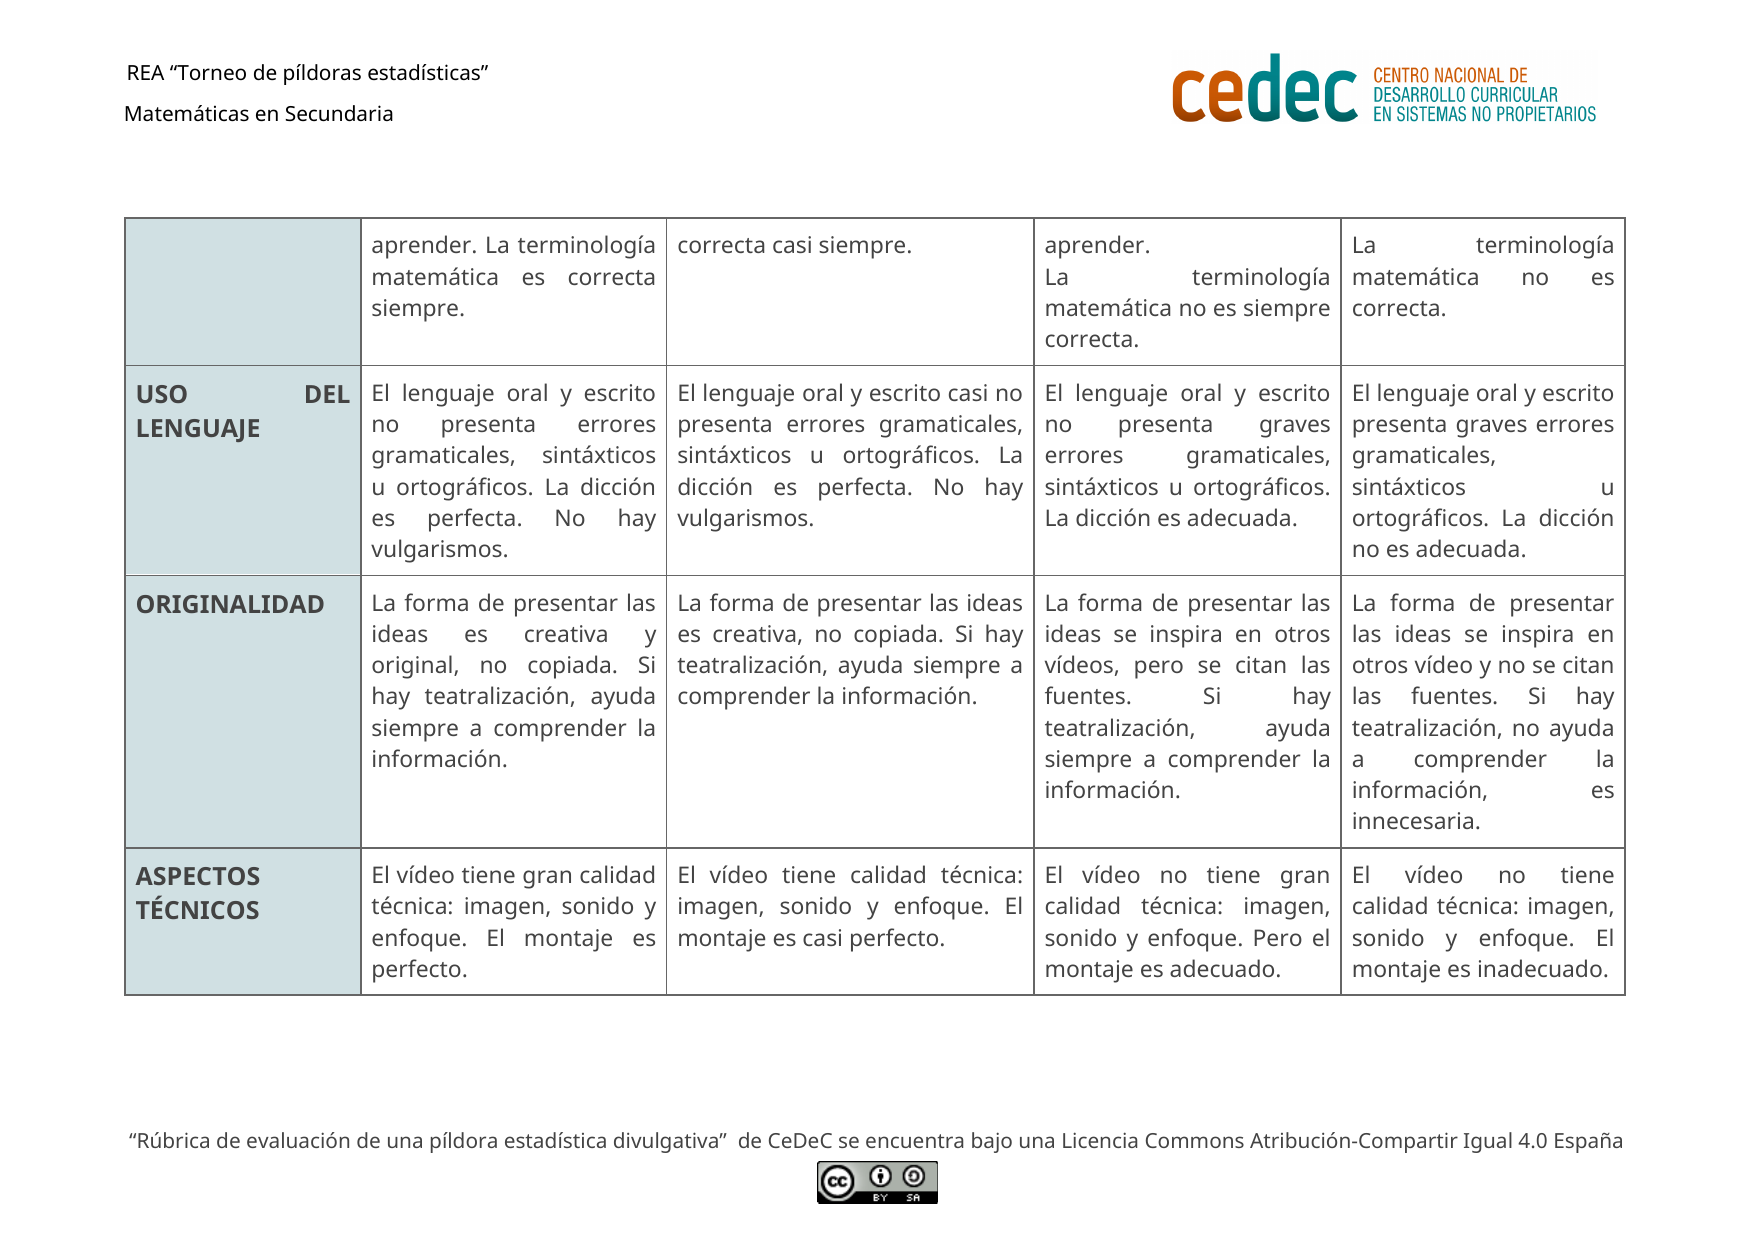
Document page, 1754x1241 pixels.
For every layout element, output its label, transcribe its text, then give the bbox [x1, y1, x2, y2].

table_cell correcta casi siempre. [667, 219, 1033, 365]
table_cell La forma de presentar las ideas se inspira en otros vídeos, pero se citan las fuentes. Si hay teatralización, ayuda siempre a comprender la información. [1035, 576, 1340, 847]
table_cell El lenguaje oral y escrito presenta graves errores gramaticales, sintáxticos u ortográficos. La dicción no es adecuada. [1342, 366, 1624, 574]
table_cell La forma de presentar las ideas es creativa, no copiada. Si hay teatralización, ayuda siempre a comprender la información. [667, 576, 1033, 847]
table_cell aprender. La terminología matemática no es siempre correcta. [1035, 219, 1340, 365]
table_cell El lenguaje oral y escrito no presenta graves errores gramaticales, sintáxticos u ortográficos. La dicción es adecuada. [1035, 366, 1340, 574]
table_cell El vídeo tiene gran calidad técnica: imagen, sonido y enfoque. El montaje es perfecto. [362, 849, 666, 994]
table_cell El vídeo no tiene gran calidad técnica: imagen, sonido y enfoque. Pero el montaje es adecuado. [1035, 849, 1340, 994]
table_cell ASPECTOS TÉCNICOS [126, 849, 360, 994]
picture [1171, 50, 1598, 124]
table_cell El vídeo tiene calidad técnica: imagen, sonido y enfoque. El montaje es casi perfecto. [667, 849, 1033, 994]
table_cell USO DEL LENGUAJE [126, 366, 360, 574]
table_cell ORIGINALIDAD [126, 576, 360, 847]
table_cell [126, 219, 360, 365]
table_cell El lenguaje oral y escrito casi no presenta errores gramaticales, sintáxticos u ortográficos. La dicción es perfecta. No hay vulgarismos. [667, 366, 1033, 574]
table_cell El lenguaje oral y escrito no presenta errores gramaticales, sintáxticos u ortográficos. La dicción es perfecta. No hay vulgarismos. [362, 366, 666, 574]
picture [817, 1161, 938, 1204]
table_cell La forma de presentar las ideas se inspira en otros vídeo y no se citan las fuentes. Si hay teatralización, no ayuda a comprender la información, es innecesaria. [1342, 576, 1624, 847]
table_cell El vídeo no tiene calidad técnica: imagen, sonido y enfoque. El montaje es inadecuado. [1342, 849, 1624, 994]
table_cell La forma de presentar las ideas es creativa y original, no copiada. Si hay teatralización, ayuda siempre a comprender la información. [362, 576, 666, 847]
table_cell aprender. La terminología matemática es correcta siempre. [362, 219, 666, 365]
table_cell La terminología matemática no es correcta. [1342, 219, 1624, 365]
